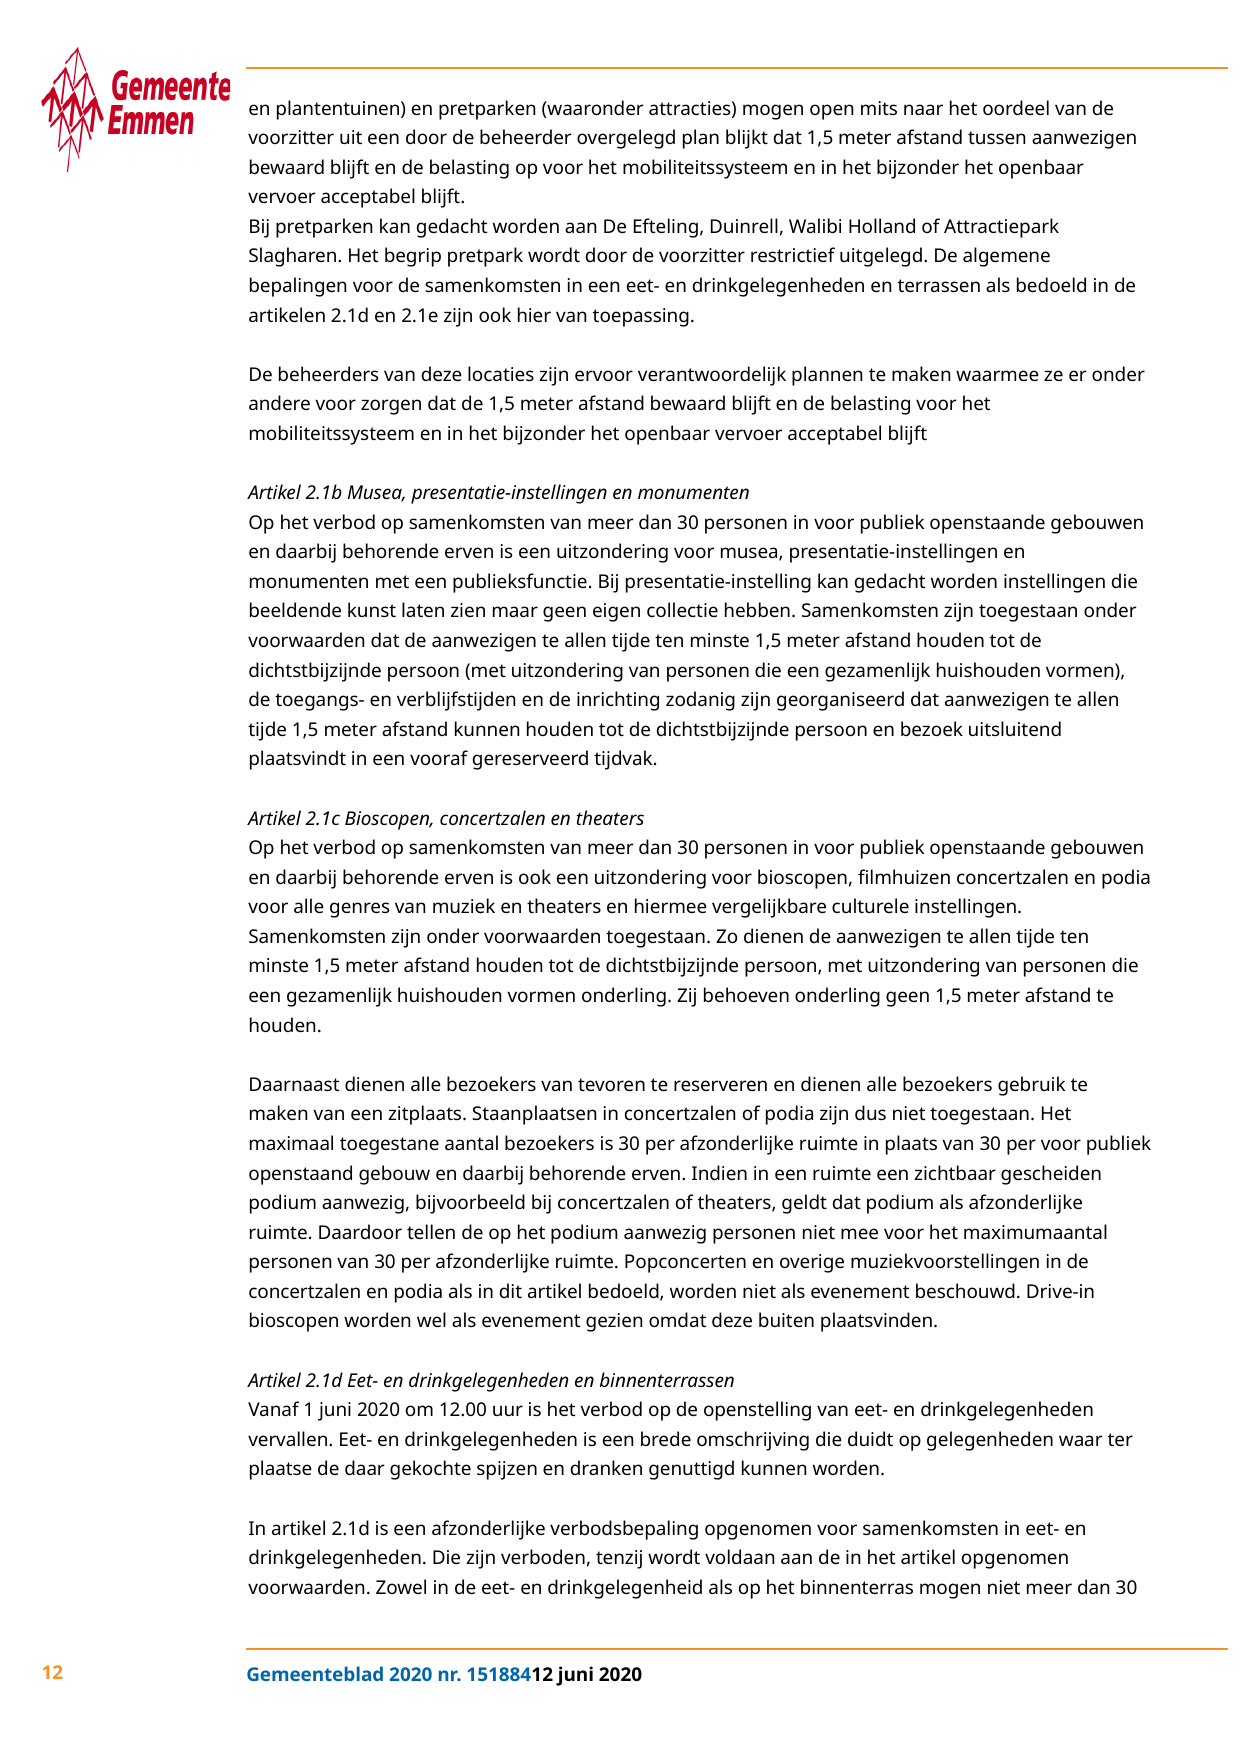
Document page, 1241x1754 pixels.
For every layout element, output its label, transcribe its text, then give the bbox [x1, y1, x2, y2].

text Artikel 2.1c Bioscopen, concertzalen en theaters [248, 805, 1152, 831]
text Op het verbod op samenkomsten van meer dan 30 personen in voor publiek openstaande gebouwen en daarbij behorende erven is een uitzondering voor musea, presentatie-instellingen en monumenten met een publieksfunctie. Bij presentatie-instelling kan gedacht worden instellingen die beeldende kunst laten zien maar geen eigen collectie hebben. Samenkomsten zijn toegestaan onder voorwaarden dat de aanwezigen te allen tijde ten minste 1,5 meter afstand houden tot de dichtstbijzijnde persoon (met uitzondering van personen die een gezamenlijk huishouden vormen), de toegangs- en verblijfstijden en de inrichting zodanig zijn georganiseerd dat aanwezigen te allen tijde 1,5 meter afstand kunnen houden tot de dichtstbijzijnde persoon en bezoek uitsluitend plaatsvindt in een vooraf gereserveerd tijdvak. [248, 509, 1152, 771]
text Artikel 2.1d Eet- en drinkgelegenheden en binnenterrassen [248, 1367, 1152, 1393]
text Bij pretparken kan gedacht worden aan De Efteling, Duinrell, Walibi Holland of Attractiepark Slagharen. Het begrip pretpark wordt door de voorzitter restrictief uitgelegd. De algemene bepalingen voor de samenkomsten in een eet- en drinkgelegenheden en terrassen als bedoeld in de artikelen 2.1d en 2.1e zijn ook hier van toepassing. [248, 213, 1152, 328]
text Artikel 2.1b Musea, presentatie-instellingen en monumenten [248, 479, 1152, 505]
text De beheerders van deze locaties zijn ervoor verantwoordelijk plannen te maken waarmee ze er onder andere voor zorgen dat de 1,5 meter afstand bewaard blijft en de belasting voor het mobiliteitssysteem en in het bijzonder het openbaar vervoer acceptabel blijft [248, 361, 1152, 446]
text en plantentuinen) en pretparken (waaronder attracties) mogen open mits naar het oordeel van de voorzitter uit een door de beheerder overgelegd plan blijkt dat 1,5 meter afstand tussen aanwezigen bewaard blijft en de belasting op voor het mobiliteitssysteem en in het bijzonder het openbaar vervoer acceptabel blijft. [248, 95, 1152, 209]
text In artikel 2.1d is een afzonderlijke verbodsbepaling opgenomen voor samenkomsten in eet- en drinkgelegenheden. Die zijn verboden, tenzij wordt voldaan aan de in het artikel opgenomen voorwaarden. Zowel in de eet- en drinkgelegenheid als op het binnenterras mogen niet meer dan 30 [248, 1515, 1152, 1600]
text Op het verbod op samenkomsten van meer dan 30 personen in voor publiek openstaande gebouwen en daarbij behorende erven is ook een uitzondering voor bioscopen, filmhuizen concertzalen en podia voor alle genres van muziek en theaters en hiermee vergelijkbare culturele instellingen. Samenkomsten zijn onder voorwaarden toegestaan. Zo dienen de aanwezigen te allen tijde ten minste 1,5 meter afstand houden tot de dichtstbijzijnde persoon, met uitzondering van personen die een gezamenlijk huishouden vormen onderling. Zij behoeven onderling geen 1,5 meter afstand te houden. [248, 834, 1152, 1038]
picture [41, 47, 231, 172]
text Daarnaast dienen alle bezoekers van tevoren te reserveren en dienen alle bezoekers gebruik te maken van een zitplaats. Staanplaatsen in concertzalen of podia zijn dus niet toegestaan. Het maximaal toegestane aantal bezoekers is 30 per afzonderlijke ruimte in plaats van 30 per voor publiek openstaand gebouw en daarbij behorende erven. Indien in een ruimte een zichtbaar gescheiden podium aanwezig, bijvoorbeeld bij concertzalen of theaters, geldt dat podium als afzonderlijke ruimte. Daardoor tellen de op het podium aanwezig personen niet mee voor het maximumaantal personen van 30 per afzonderlijke ruimte. Popconcerten en overige muziekvoorstellingen in de concertzalen en podia als in dit artikel bedoeld, worden niet als evenement beschouwd. Drive-in bioscopen worden wel als evenement gezien omdat deze buiten plaatsvinden. [248, 1071, 1152, 1333]
text Vanaf 1 juni 2020 om 12.00 uur is het verbod op de openstelling van eet- en drinkgelegenheden vervallen. Eet- en drinkgelegenheden is een brede omschrijving die duidt op gelegenheden waar ter plaatse de daar gekochte spijzen en dranken genuttigd kunnen worden. [248, 1396, 1152, 1481]
